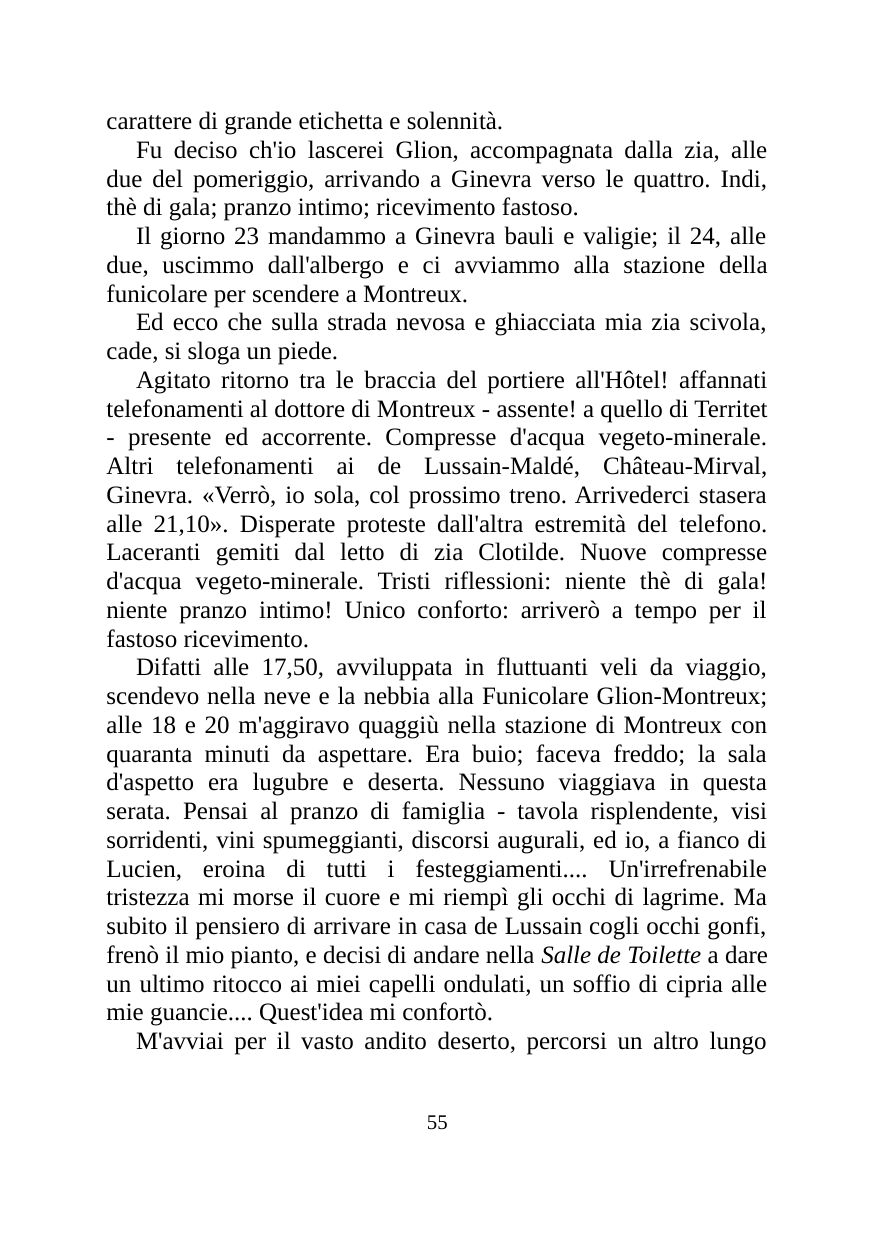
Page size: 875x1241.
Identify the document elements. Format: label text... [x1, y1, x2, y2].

text Il giorno 23 mandammo a Ginevra bauli e valigie; il 24, alle due, uscimmo dall'albergo e ci avviammo alla stazione della funicolare per scendere a Montreux. [106, 221, 768, 307]
text carattere di grande etichetta e solennità. [106, 106, 768, 135]
text Ed ecco che sulla strada nevosa e ghiacciata mia zia scivola, cade, si sloga un piede. [106, 307, 768, 365]
text Fu deciso ch'io lascerei Glion, accompagnata dalla zia, alle due del pomeriggio, arrivando a Ginevra verso le quattro. Indi, thè di gala; pranzo intimo; ricevimento fastoso. [106, 135, 768, 221]
text M'avviai per il vasto andito deserto, percorsi un altro lungo [106, 1026, 768, 1055]
text Difatti alle 17,50, avviluppata in fluttuanti veli da viaggio, scendevo nella neve e la nebbia alla Funicolare Glion-Montreux; alle 18 e 20 m'aggiravo quaggiù nella stazione di Montreux con quaranta minuti da aspettare. Era buio; faceva freddo; la sala d'aspetto era lugubre e deserta. Nessuno viaggiava in questa serata. Pensai al pranzo di famiglia - tavola risplendente, visi sorridenti, vini spumeggianti, discorsi augurali, ed io, a fianco di Lucien, eroina di tutti i festeggiamenti.... Un'irrefrenabile tristezza mi morse il cuore e mi riempì gli occhi di lagrime. Ma subito il pensiero di arrivare in casa de Lussain cogli occhi gonfi, frenò il mio pianto, e decisi di andare nella Salle de Toilette a dare un ultimo ritocco ai miei capelli ondulati, un soffio di cipria alle mie guancie.... Quest'idea mi confortò. [106, 652, 768, 1026]
text Agitato ritorno tra le braccia del portiere all'Hôtel! affannati telefonamenti al dottore di Montreux - assente! a quello di Territet - presente ed accorrente. Compresse d'acqua vegeto-minerale. Altri telefonamenti ai de Lussain-Maldé, Château-Mirval, Ginevra. «Verrò, io sola, col prossimo treno. Arrivederci stasera alle 21,10». Disperate proteste dall'altra estremità del telefono. Laceranti gemiti dal letto di zia Clotilde. Nuove compresse d'acqua vegeto-minerale. Tristi riflessioni: niente thè di gala! niente pranzo intimo! Unico conforto: arriverò a tempo per il fastoso ricevimento. [106, 365, 768, 652]
